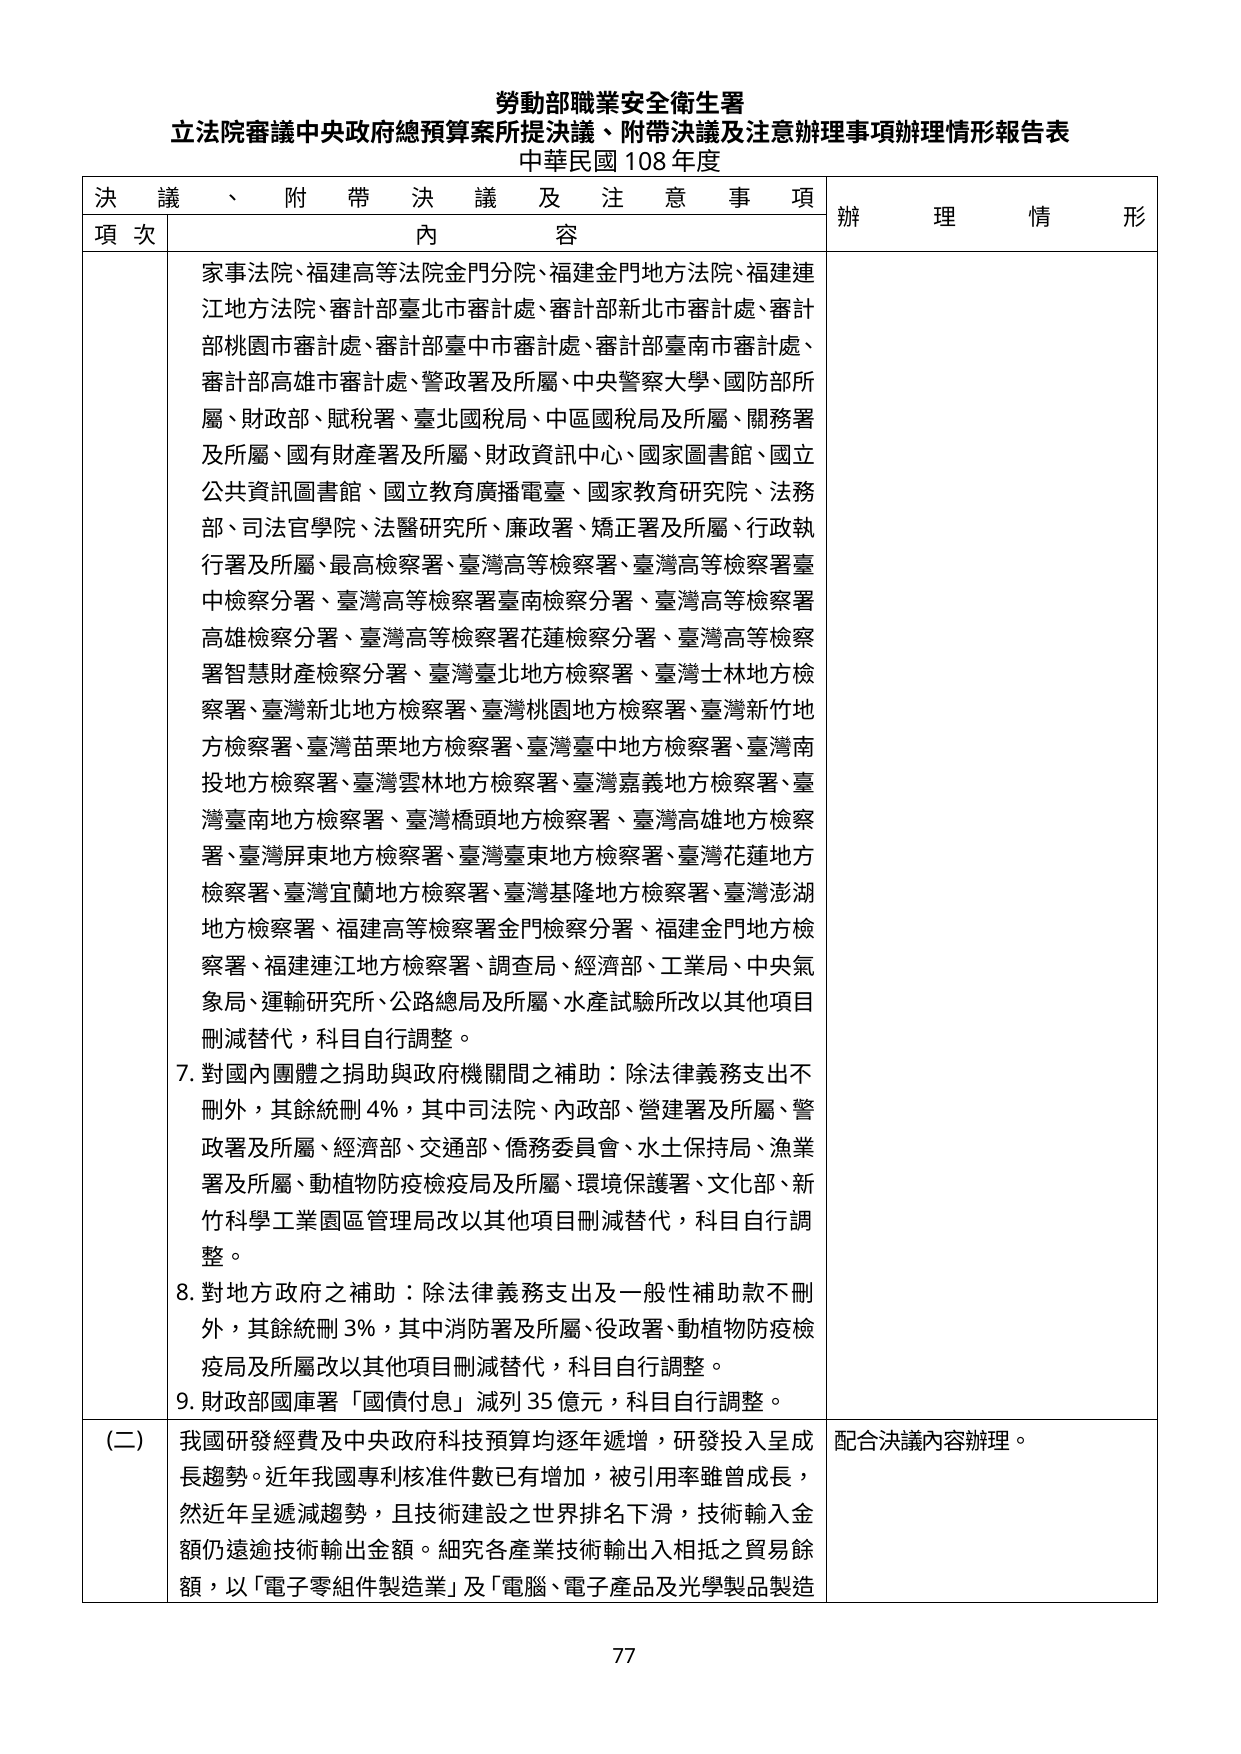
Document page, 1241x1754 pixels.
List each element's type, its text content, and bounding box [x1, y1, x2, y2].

table_cell [83, 252, 167, 1419]
table_cell 項次 [83, 215, 167, 251]
table_header 辦理情形 [827, 177, 1157, 251]
table_cell 配合決議內容辦理。 [827, 1420, 1157, 1602]
table_cell 內 容 [168, 215, 826, 251]
table_cell (二) [83, 1420, 167, 1602]
table_cell 108年度總預算案針對各機關及所屬通案刪減用途別項目決議如下： 減列政令宣導費5%。 減列委辦費（不含法律義務支出）3%。 減列軍事裝備及設施、房屋建築養護費、車輛及辦公器具養護費、設施及機械設備養護費4%。 減列大陸地區旅費30%。 減列國外旅費及出國教育訓練費（不含法律義務支出）5%。 減列設備及投資（不含資產作價投資）5%。 減列對國內團體之捐助及政府機關間之補助（不含法律義務支出）4%。 對地方政府之補助（不含法律義務支出及一般性補助款）3%。 前述1至5項允許在業務費科目範圍內調整。 前述7至8項允許在獎補助費科目範圍內調整。 前述1至8項若有特殊困難無法依上開原則調整者，可提出其他可刪減項目，經主計總處審核同意後予以代替補足。 如總刪減數未達240億元（約1.19%），另予補足。 108年度中央政府總預算案針對各機關及所屬統刪項目如下： 政令宣導費：統刪5%，其中國立故宮博物院、銓敘部、審計部、內政部、消防署及所屬、移民署、建築研究所、空中勤務總隊、領事事務局、北區國稅局及所屬、南區國稅局及所屬、國有財產署及所屬、國民及學前教育署、國立公共資訊圖書館、國立教育廣播電臺、工業局、加工出口區管理處及所屬、交通部、中央氣象局、原子能委員會、放射性物料管理局、林務局、漁業署及所屬、動植物防疫檢疫局及所屬、毒物及化學物質局、新竹科學工業園區管理局、中部科學工業園區管理局改以其他項目刪減替代，科目自行調整。 委辦費：除法律義務支出不刪外，其餘統刪3%，其中國家安全會議、行政院、國立故宮博物院、檔案管理局、中央選舉委員會及所屬、審計部、內政部、消防署及所屬、移民署、國防部所屬、國庫署、國家教育研究院、觀光局及所屬、農業藥物毒物試驗所、花蓮區農業改良場、動植物防疫檢疫局及所屬、中部科學工業園區管理局改以其他項目刪減替代，科目自行調整。 軍事裝備及設施、房屋建築養護費、車輛及辦公器具養護費、設施及機械設備養護費：統刪4%，其中行政院、主計總處、公務人力發展學院、國立故宮博物院、國家發展委員會、檔案管理局、公平交易委員會、銓敘部、公務人員退休撫卹基金監理委員會、審計部、審計部臺北市審計處、審計部新北市審計處、審計部桃園市審計處、審計部臺中市審計處、審計部臺南市審計處、審計部高雄市審計處、內政部、警政署及所屬、消防署及所屬、外交及國際事務學院、國防部所屬、賦稅署、高雄國稅局、北區國稅局及所屬、南區國稅局及所屬、關務署及所屬、國有財產署及所屬、財政資訊中心、教育部、國民及學前教育署、體育署、國家圖書館、國立公共資訊圖書館、國立教育廣播電臺、國家教育研究院、法務部、司法官學院、法醫研究所、廉政署、矯正署及所屬、行政執行署及所屬、最高檢察署、臺灣高等檢察署、臺灣高等檢察署臺中檢察分署、臺灣高等檢察署臺南檢察分署、臺灣高等檢察署高雄檢察分署、臺灣高等檢察署花蓮檢察分署、臺灣高等檢察署智慧財產檢察分署、臺灣臺北地方檢察署、臺灣士林地方檢察署、臺灣新北地方檢察署、臺灣桃園地方檢察署、臺灣新竹地方檢察署、臺灣苗栗地方檢察署、臺灣臺中地方檢察署、臺灣南投地方檢察署、臺灣彰化地方檢察署、臺灣雲林地方檢察署、臺灣嘉義地方檢察署、臺灣臺南地方檢察署、臺灣橋頭地方檢察署、臺灣高雄地方檢察署、臺灣屏東地方檢察署、臺灣臺東地方檢察署、臺灣花蓮地方檢察署、臺灣宜蘭地方檢察署、臺灣基隆地方檢察署、臺灣澎湖地方檢察署、福建高等檢察署金門檢察分署、福建金門地方檢察署、福建連江地方檢察署、調查局、工業局、中小企業處、加工出口區管理處及所屬、交通部、民用航空局、中央氣象局、觀光局及所屬、運輸研究所、公路總局及所屬、鐵道局及所屬、原子能委員會、放射性物料管理局、水土保持局、特有生物研究保育中心、臺南區農業改良場、漁業署及所屬、新竹科學工業園區管理局、海巡署及所屬改以其他項目刪減替代，科目自行調整。 大陸地區旅費：統刪30%，其中行政院、國立故宮博物院、國家發展委員會、役政署、移民署、空中勤務總隊、國庫署、關務署及所屬、教育部、國民及學前教育署、國家圖書館、國家教育研究院、工業局、標準檢驗局及所屬、中小企業處、交通部、中央氣象局、觀光局及所屬、鐵道局及所屬、原子能委員會、放射性物料管理局、農業委員會、林務局、林業試驗所、畜產試驗所、家畜衛生試驗所、農業藥物毒物試驗所、特有生物研究保育中心、茶業改良場、漁業署及所屬、動植物防疫檢疫局及所屬、農糧署及所屬、衛生福利部、中央健康保險署、新竹科學工業園區管理局、中部科學工業園區管理局、金融監督管理委員會、銀行局、檢查局改以其他項目刪減替代，科目自行調整。 國外旅費及出國教育訓練費：除法律義務支出不刪外，其餘統刪5%，其中國家安全會議、行政院、主計總處、人事行政總處、公務人力發展學院、國立故宮博物院、國家發展委員會、檔案管理局、客家委員會及所屬、中央選舉委員會及所屬、公平交易委員會、考選部、銓敘部、國家文官學院及所屬、公務人員退休撫卹基金監理委員會、公務人員退休撫卹基金管理委員會、審計部、內政部、警政署及所屬、役政署、移民署、建築研究所、空中勤務總隊、外交部、領事事務局、外交及國際事務學院、國防部、國防部所屬、財政部、國庫署、賦稅署、北區國稅局及所屬、南區國稅局及所屬、關務署及所屬、財政資訊中心、教育部、國民及學前教育署、國家圖書館、國立公共資訊圖書館、國家教育研究院、法務部、司法官學院、法醫研究所、廉政署、矯正署及所屬、行政執行署及所屬、臺灣高等檢察署、調查局、工業局、標準檢驗局及所屬、中小企業處、加工出口區管理處及所屬、中央地質調查所、交通部、民用航空局、中央氣象局、觀光局及所屬、運輸研究所、公路總局及所屬、鐵道局及所屬、職業安全衛生署、僑務委員會、原子能委員會、放射性物料管理局、核能研究所、農業委員會、林務局、水土保持局、農業試驗所、林業試驗所、水產試驗所、畜產試驗所、家畜衛生試驗所、農業藥物毒物試驗所、茶業改良場、種苗改良繁殖場、花蓮區農業改良場、漁業署及所屬、動植物防疫檢疫局及所屬、農糧署及所屬、毒物及化學物質局、環境檢驗所、環境保護人員訓練所、科技部、新竹科學工業園區管理局、中部科學工業園區管理局、金融監督管理委員會、銀行局、檢查局改以其他項目刪減替代，科目自行調整。 設備及投資：除資產作價投資不刪外，其餘統刪5%，其中立法院、司法院、最高法院、最高行政法院、臺北高等行政法院、臺中高等行政法院、高雄高等行政法院、公務員懲戒委員會、法官學院、智慧財產法院、臺灣高等法院臺中分院、臺灣高等法院臺南分院、臺灣高等法院高雄分院、臺灣高等法院花蓮分院、臺灣臺北地方法院、臺灣士林地方法院、臺灣新北地方法院、臺灣新竹地方法院、臺灣苗栗地方法院、臺灣臺中地方法院、臺灣南投地方法院、臺灣彰化地方法院、臺灣雲林地方法院、臺灣嘉義地方法院、臺灣臺南地方法院、臺灣橋頭地方法院、臺灣屏東地方法院、臺灣臺東地方法院、臺灣花蓮地方法院、臺灣宜蘭地方法院、臺灣基隆地方法院、臺灣澎湖地方法院、臺灣高雄少年及家事法院、福建高等法院金門分院、福建金門地方法院、福建連江地方法院、審計部臺北市審計處、審計部新北市審計處、審計部桃園市審計處、審計部臺中市審計處、審計部臺南市審計處、審計部高雄市審計處、警政署及所屬、中央警察大學、國防部所屬、財政部、賦稅署、臺北國稅局、中區國稅局及所屬、關務署及所屬、國有財產署及所屬、財政資訊中心、國家圖書館、國立公共資訊圖書館、國立教育廣播電臺、國家教育研究院、法務部、司法官學院、法醫研究所、廉政署、矯正署及所屬、行政執行署及所屬、最高檢察署、臺灣高等檢察署、臺灣高等檢察署臺中檢察分署、臺灣高等檢察署臺南檢察分署、臺灣高等檢察署高雄檢察分署、臺灣高等檢察署花蓮檢察分署、臺灣高等檢察署智慧財產檢察分署、臺灣臺北地方檢察署、臺灣士林地方檢察署、臺灣新北地方檢察署、臺灣桃園地方檢察署、臺灣新竹地方檢察署、臺灣苗栗地方檢察署、臺灣臺中地方檢察署、臺灣南投地方檢察署、臺灣雲林地方檢察署、臺灣嘉義地方檢察署、臺灣臺南地方檢察署、臺灣橋頭地方檢察署、臺灣高雄地方檢察署、臺灣屏東地方檢察署、臺灣臺東地方檢察署、臺灣花蓮地方檢察署、臺灣宜蘭地方檢察署、臺灣基隆地方檢察署、臺灣澎湖地方檢察署、福建高等檢察署金門檢察分署、福建金門地方檢察署、福建連江地方檢察署、調查局、經濟部、工業局、中央氣象局、運輸研究所、公路總局及所屬、水產試驗所改以其他項目刪減替代，科目自行調整。 對國內團體之捐助與政府機關間之補助：除法律義務支出不刪外，其餘統刪4%，其中司法院、內政部、營建署及所屬、警政署及所屬、經濟部、交通部、僑務委員會、水土保持局、漁業署及所屬、動植物防疫檢疫局及所屬、環境保護署、文化部、新竹科學工業園區管理局改以其他項目刪減替代，科目自行調整。 對地方政府之補助：除法律義務支出及一般性補助款不刪外，其餘統刪3%，其中消防署及所屬、役政署、動植物防疫檢疫局及所屬改以其他項目刪減替代，科目自行調整。 財政部國庫署「國債付息」減列35億元，科目自行調整。 [168, 252, 826, 1419]
table_cell [827, 252, 1157, 1419]
table_cell 我國研發經費及中央政府科技預算均逐年遞增，研發投入呈成長趨勢。近年我國專利核准件數已有增加，被引用率雖曾成長，然近年呈遞減趨勢，且技術建設之世界排名下滑，技術輸入金額仍遠逾技術輸出金額。細究各產業技術輸出入相抵之貿易餘額，以「電子零組件製造業」及「電腦、電子產品及光學製品製造 [168, 1420, 826, 1602]
table_header 決議、附帶決議及注意事項 [83, 177, 826, 214]
